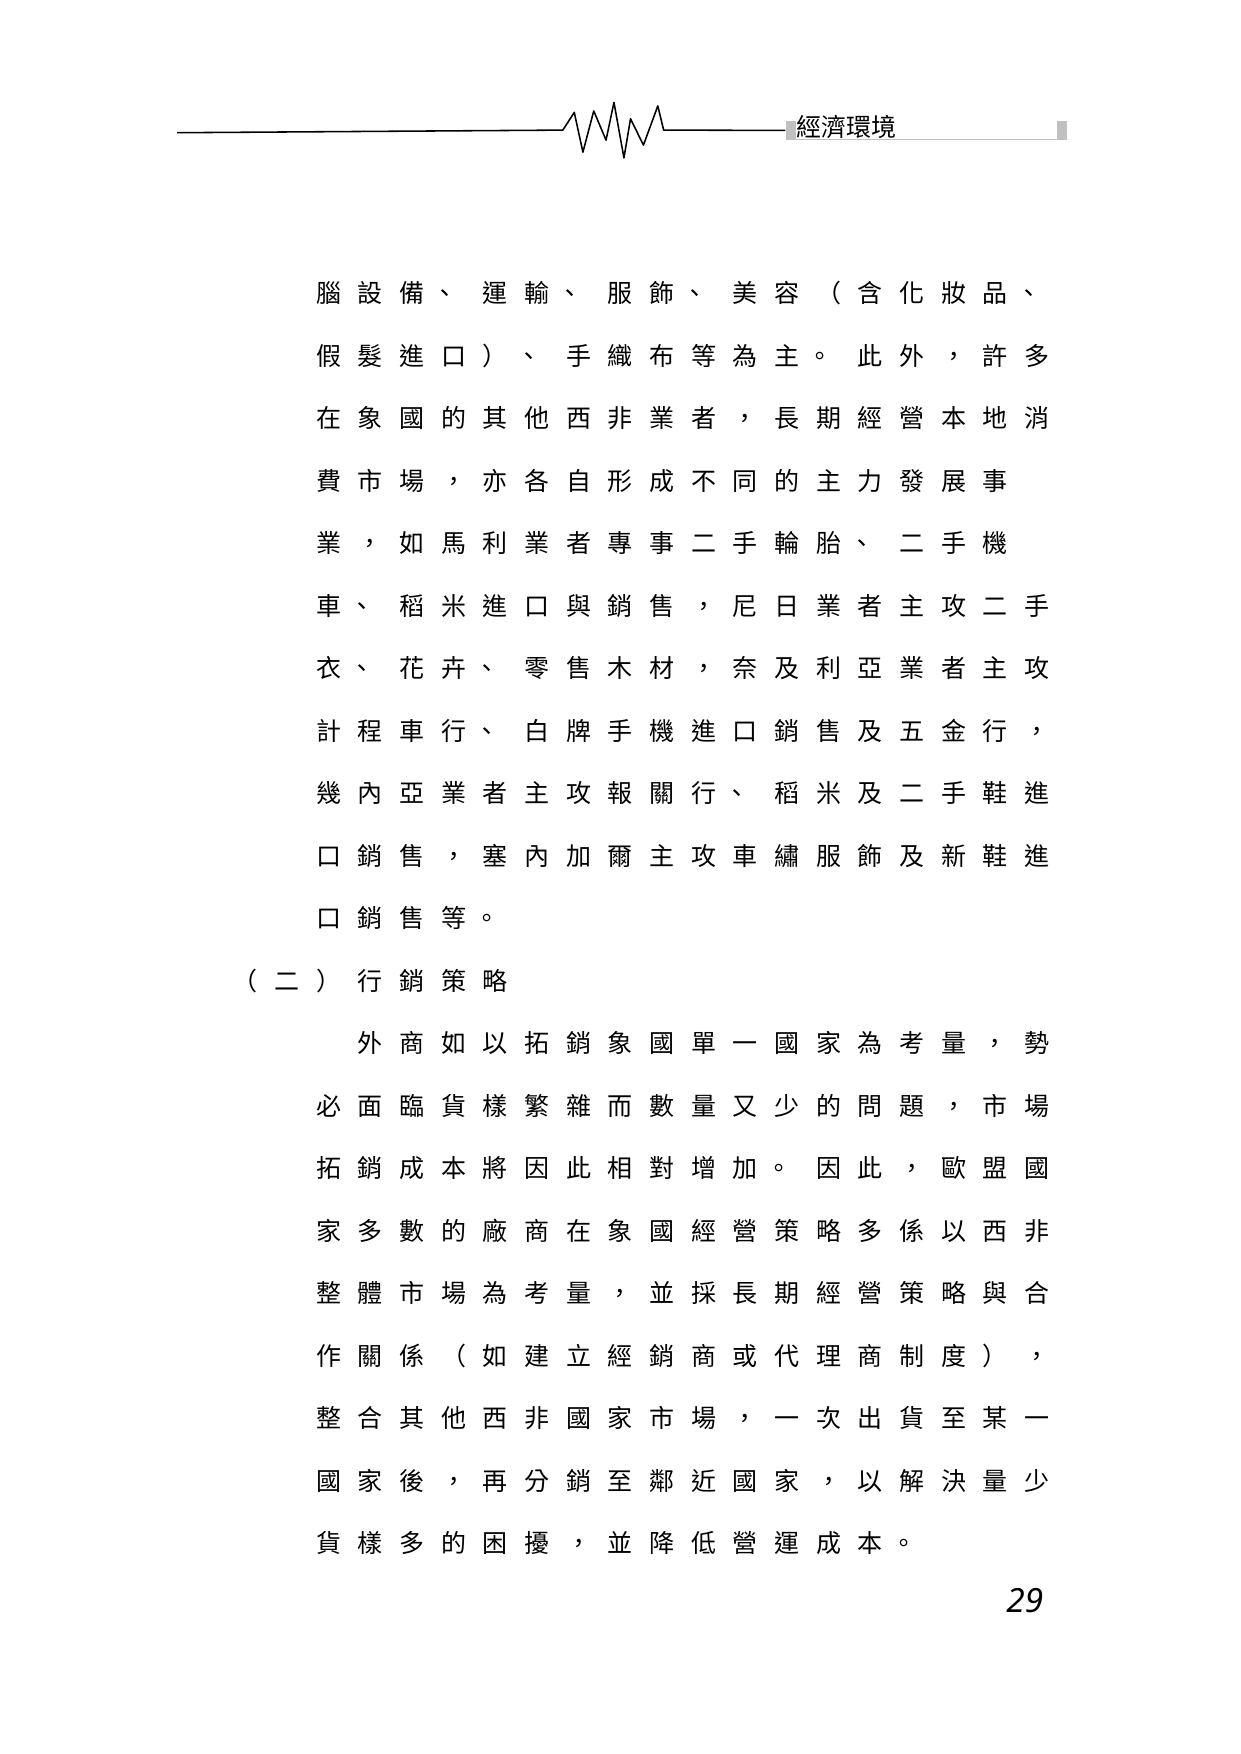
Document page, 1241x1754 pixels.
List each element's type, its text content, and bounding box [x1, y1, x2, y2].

text （二）行銷策略 [207, 938, 1058, 1000]
text 腦設備、運輸、服飾、美容（含化妝品、假髮進口）、手織布等為主。此外，許多在象國的其他西非業者，長期經營本地消費市場，亦各自形成不同的主力發展事業，如馬利業者專事二手輪胎、二手機車、稻米進口與銷售，尼日業者主攻二手衣、花卉、零售木材，奈及利亞業者主攻計程車行、白牌手機進口銷售及五金行，幾內亞業者主攻報關行、稻米及二手鞋進口銷售，塞內加爾主攻車繡服飾及新鞋進口銷售等。 [281, 250, 1058, 938]
text 外商如以拓銷象國單一國家為考量，勢必面臨貨樣繁雜而數量又少的問題，市場拓銷成本將因此相對增加。因此，歐盟國家多數的廠商在象國經營策略多係以西非整體市場為考量，並採長期經營策略與合作關係（如建立經銷商或代理商制度），整合其他西非國家市場，一次出貨至某一國家後，再分銷至鄰近國家，以解決量少貨樣多的困擾，並降低營運成本。 [281, 1000, 1058, 1563]
